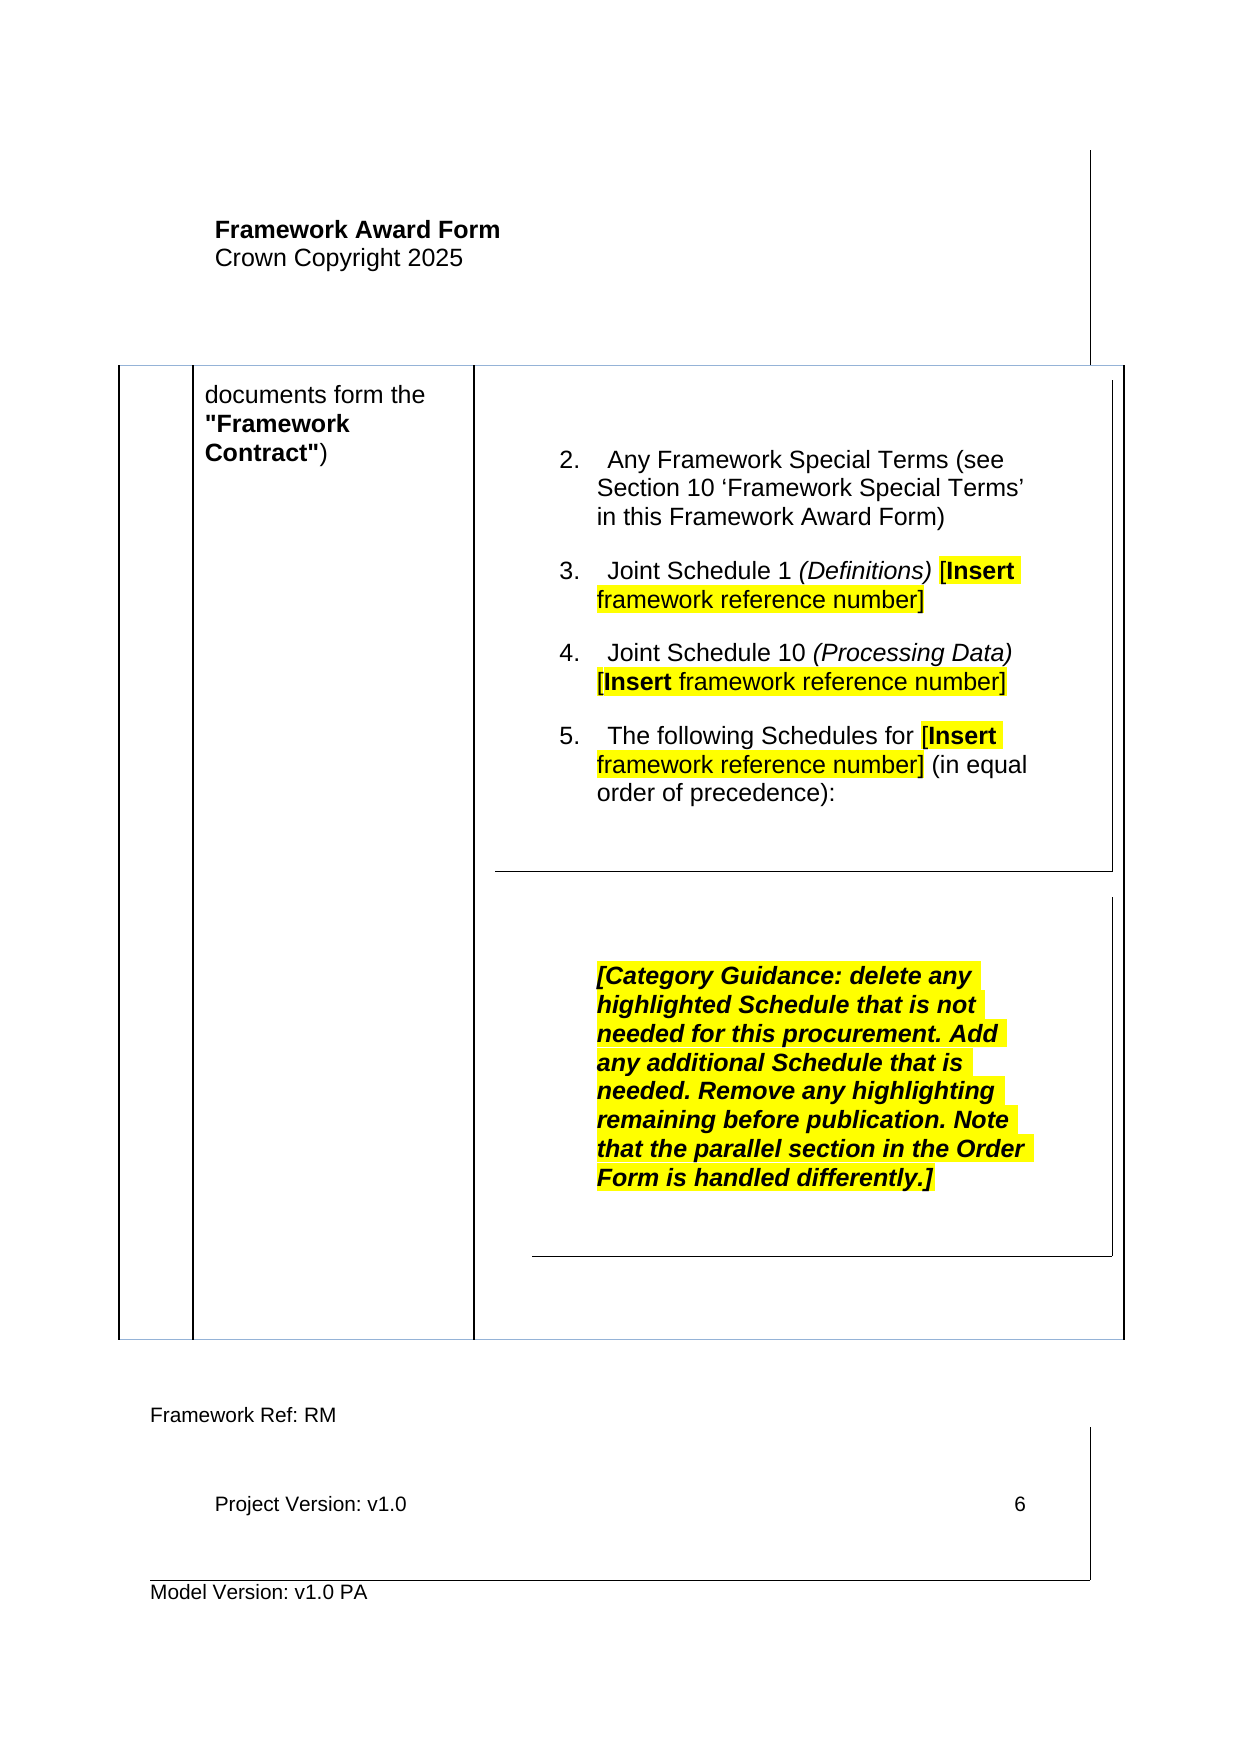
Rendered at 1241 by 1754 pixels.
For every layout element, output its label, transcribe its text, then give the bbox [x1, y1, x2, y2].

table_cell The following documents are incorporated into the Framework Contract. Where numbers are missing we are not using these schedules. If the documents conflict, the following order of precedence applies: This Framework Award Form Any Framework Special Terms (see Section 10 ‘Framework Special Terms’ in this Framework Award Form) Joint Schedule 1 (Definitions) [Insert framework reference number] Joint Schedule 10 (Processing Data) [Insert framework reference number] The following Schedules for [Insert framework reference number] (in equal order of precedence): [Category Guidance: delete any highlighted Schedule that is not needed for this procurement. Add any additional Schedule that is needed. Remove any highlighting remaining before publication. Note that the parallel section in the Order Form is handled differently.] Framework Schedule 1 (Specification) Framework Schedule 3 (Framework Prices) Framework Schedule 4 (Framework Management) Framework Schedule 5 (Management Charges and Information) Framework Schedule 6 (Order Form Template and Call-Off Schedules) including the following template Call-Off Schedules: Call-Off Schedule 1 (Intellectual Property Rights) Call-Off Schedule 2 (Staff Transfer) Call-Off Schedule 3 (Continuous Improvement) [Call-Off Schedule 4 (Call-Off Tender)] [Call-Off Schedule 5 (Pricing Details)] [Call-Off Schedule 6 (ICT Services)] [Call-Off Schedule 7 (Key Supplier Staff)] [Call-Off Schedule 8 (Business Continuity and Disaster Recovery)] [Call-Off Schedule 9 (Security)] [Call-Off Schedule 10 (Exit Management)] [Call-Off Schedule 11 (Installation Works)] [Call-Off Schedule 12 (Clustering)] [Call-Off Schedule 13 (Implementation Plan and Testing)] [Call-Off Schedule 14 (Performance Levels) ] [Call-Off Schedule 15 (Call-Off Contract Management)] [Call-Off Schedule 16 (Benchmarking)] [Call-Off Schedule 17 (MOD Terms)] [Call-Off Schedule 18 (Background Checks)] [Call-Off Schedule 19 (Scottish Law)] [Call-Off Schedule 20 (Call-Off Specification)] [Call-Off Schedule 21 (Northern Ireland Law)] [Call-Off Schedule 22 (Lease Terms)] [Call-Off Schedule 23 (HMRC Terms)] [Call-Off Schedule 24 (Corporate Resolution Planning)] Call-Off Schedule 25 (Additional Sustainability Requirements) [Call-Off Schedule 26 (Carbon Reduction)] [Call-Off Schedule 27 (Procuring Steel)] Framework Schedule 7 (Call-Off Award Procedure) Framework Schedule 8 (Self Audit Certificate) [Framework Schedule 9 (Cyber Essentials Scheme)] Joint Schedule 2 (Variation Form) Joint Schedule 3 (Insurance Requirements) Joint Schedule 4 (Commercially Sensitive Information) Joint Schedule 5 (Sustainability) [Joint Schedule 6 (Key Subcontractors)] [Joint Schedule 7 (Financial Difficulties)] [Joint Schedule 8 (Guarantee)] Joint Schedule 9 (Rectification Plan) CCS General Terms version 1.0 PA Framework Schedule 2 (Framework Tender) [Insert framework reference number] as long as any part of the Framework Tender that offers a better commercial position for CCS or Buyers (as decided by CCS) take precedence over the documents above. [475, 366, 1123, 1339]
table_cell documents form the "Framework Contract") [194, 366, 473, 1339]
table_cell [120, 366, 192, 1339]
